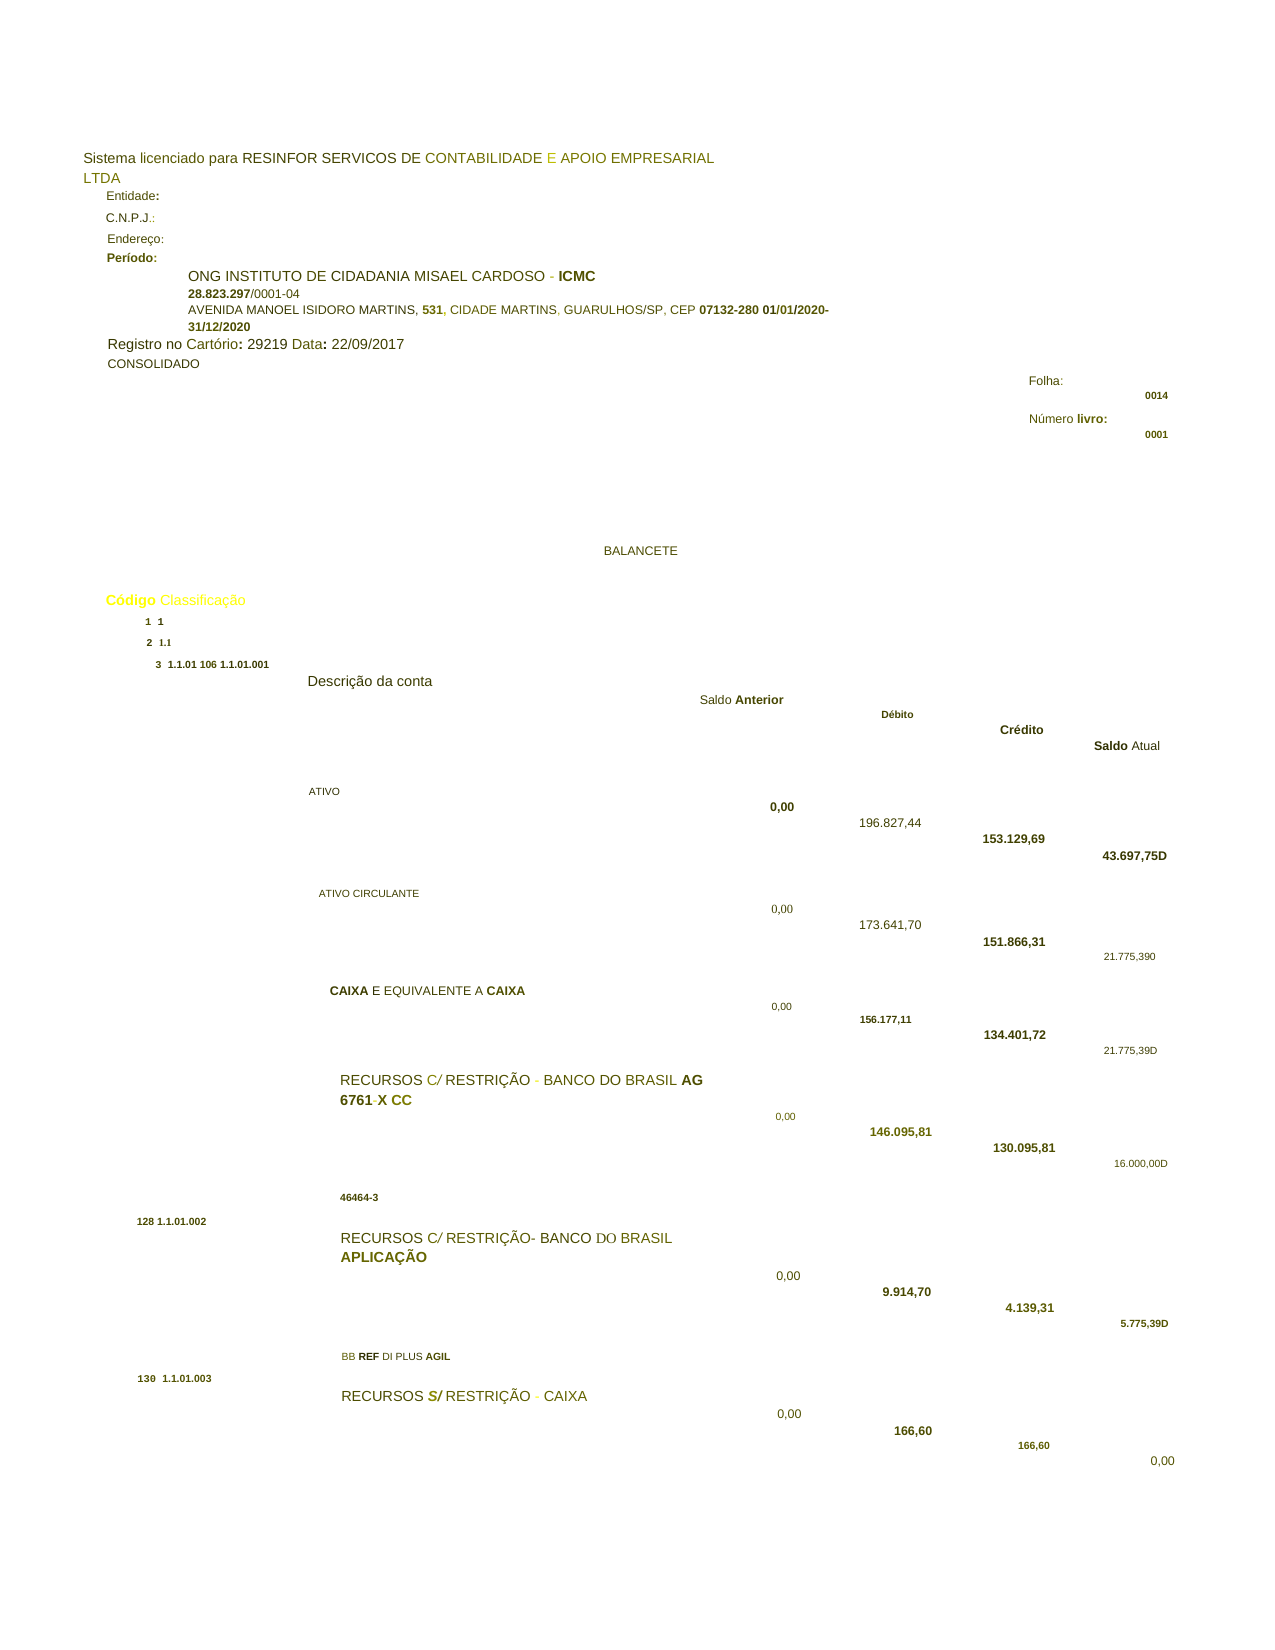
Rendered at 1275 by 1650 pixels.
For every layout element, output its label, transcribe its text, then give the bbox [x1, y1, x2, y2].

text 21.775,39D [1103, 1044, 1243, 1056]
text 43.697,75D [1102, 849, 1242, 863]
text AVENIDA MANOEL ISIDORO MARTINS, 531, CIDADE MARTINS, GUARULHOS/SP, CEP 07132-280 01/01/2020-31/12/2020 [188, 303, 832, 333]
text 3 1.1.01 106 1.1.01.001 [136, 658, 288, 671]
text Período: [107, 251, 226, 265]
text ATIVO CIRCULANTE [318, 888, 506, 899]
text 0,00 [771, 901, 868, 916]
text 0,00 [770, 799, 868, 814]
text RECURSOS S/ RESTRIÇÃO - CAIXA [341, 1388, 592, 1404]
text 0,00 [775, 1111, 869, 1123]
text 146.095,81 [869, 1124, 997, 1139]
text CONSOLIDADO [107, 357, 269, 371]
text Descrição da conta [307, 673, 504, 690]
text Endereço: [107, 231, 236, 246]
text 21.775,390 [1103, 951, 1243, 963]
text Entidade: [106, 188, 240, 203]
text 134.401,72 [983, 1028, 1120, 1042]
text 166,60 [1018, 1440, 1122, 1452]
text C.N.P.J.: [106, 211, 228, 225]
text 0,00 [771, 1000, 869, 1012]
text Número livro: [1029, 412, 1178, 426]
text Crédito [1000, 723, 1118, 737]
text 151.866,31 [983, 934, 1119, 949]
text Registro no Cartório: 29219 Data: 22/09/2017 [107, 336, 449, 352]
text 128 1.1.01.002 [137, 1216, 289, 1228]
text BALANCETE [603, 543, 752, 557]
text Folha: [1028, 373, 1134, 388]
text Saldo Atual [1094, 739, 1240, 753]
text 0,00 [1150, 1454, 1244, 1468]
text Código Classificação [106, 592, 318, 608]
text Débito [881, 709, 996, 721]
text ONG INSTITUTO DE CIDADANIA MISAEL CARDOSO - ICMC 28.823.297/0001-04 [188, 267, 653, 301]
text 153.129,69 [982, 832, 1120, 847]
text ATIVO [308, 786, 418, 797]
text 2 1.1 [146, 637, 250, 650]
text 130 1.1.01.003 [137, 1373, 289, 1386]
text 173.641,70 [859, 918, 997, 932]
text 196.827,44 [859, 816, 998, 830]
text 0,00 [777, 1407, 871, 1421]
text CAIXA E EQUIVALENTE A CAIXA [329, 984, 587, 998]
text 16.000,00D [1114, 1157, 1242, 1169]
text 0,00 [776, 1268, 870, 1282]
text BB REF DI PLUS AGIL [341, 1350, 523, 1362]
text 130.095,81 [993, 1141, 1121, 1155]
text 0001 [1145, 428, 1244, 440]
text Saldo Anterior [699, 692, 867, 707]
text 1 1 [145, 616, 240, 628]
text 9.914,70 [882, 1284, 999, 1299]
text 46464-3 [340, 1192, 453, 1204]
text RECURSOS C/ RESTRIÇÃO- BANCO DO BRASIL APLICAÇÃO [340, 1229, 719, 1266]
text 5.775,39D [1120, 1317, 1244, 1329]
text 0014 [1145, 390, 1245, 402]
text RECURSOS C/ RESTRIÇÃO - BANCO DO BRASIL AG 6761-X CC [340, 1072, 733, 1108]
text 4.139,31 [1005, 1301, 1122, 1315]
text 156.177,11 [859, 1014, 998, 1026]
text Sistema licenciado para RESINFOR SERVICOS DE CONTABILIDADE E APOIO EMPRESARIAL LTDA [83, 150, 726, 186]
text 166,60 [894, 1423, 1000, 1438]
